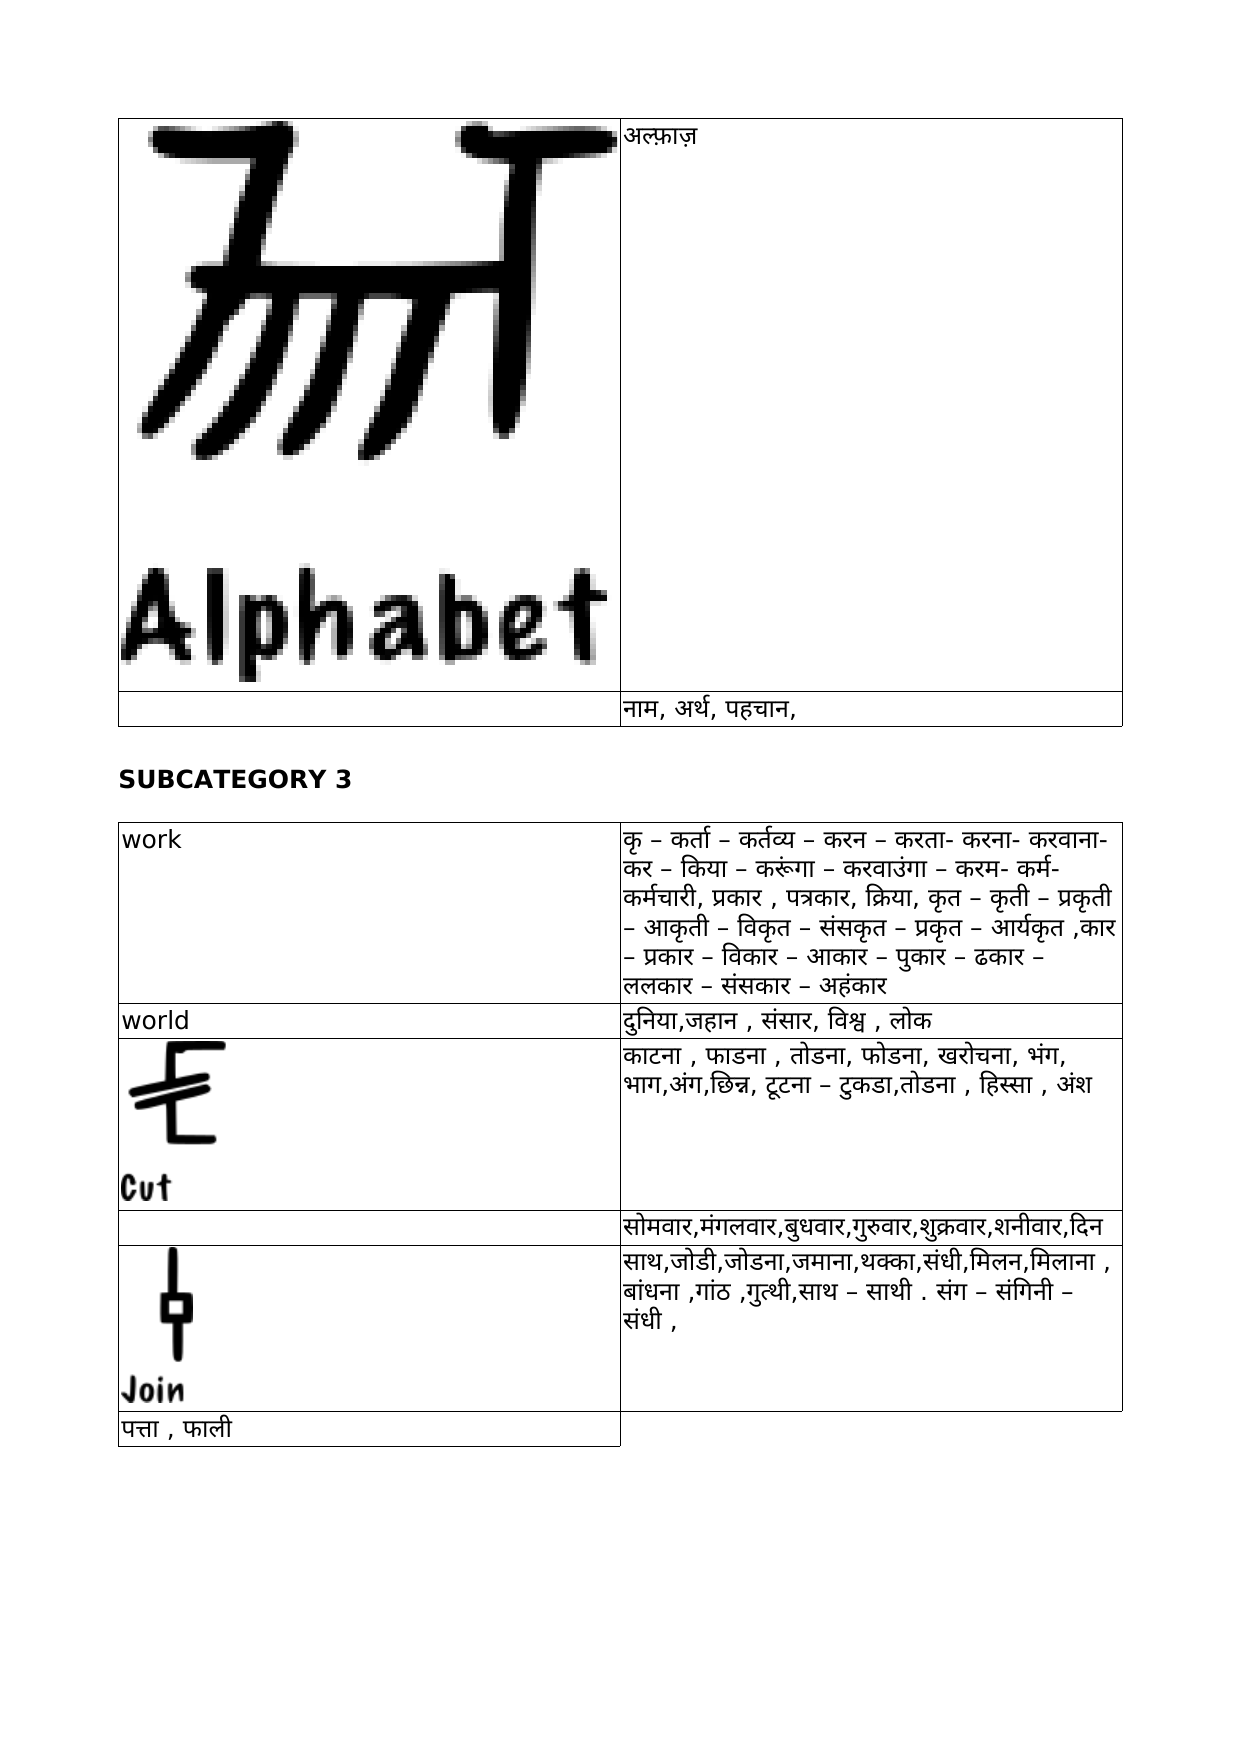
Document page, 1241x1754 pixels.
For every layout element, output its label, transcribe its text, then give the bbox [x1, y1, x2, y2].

table_cell पत्ता , फाली [119, 1412, 620, 1446]
table_cell सोमवार,मंगलवार,बुधवार,गुरुवार,शुक्रवार,शनीवार,दिन [621, 1211, 1122, 1244]
table_cell [119, 692, 620, 726]
table_cell [119, 1211, 620, 1244]
table_header work [119, 823, 620, 1003]
table_header कृ – कर्ता – कर्तव्य – करन – करता- करना- करवाना- कर – किया – करूंगा – करवाउंगा – करम- कर्म- कर्मचारी, प्रकार , पत्रकार, क्रिया, कृत – कृती – प्रकृती – आकृती – विकृत – संसकृत – प्रकृत – आर्यकृत ,कार – प्रकार – विकार – आकार – पुकार – ढकार – ललकार – संसकार – अहंकार [621, 823, 1122, 1003]
table_cell [119, 1039, 620, 1209]
table_cell world [119, 1004, 620, 1038]
table_cell दुनिया,जहान , संसार, विश्व , लोक [621, 1004, 1122, 1038]
table_cell [119, 119, 620, 691]
picture [121, 121, 618, 682]
table_cell नाम, अर्थ, पहचान, [621, 692, 1122, 726]
table_cell अल्फ़ाज़ [621, 119, 1122, 691]
subtitle SUBCATEGORY 3 [118, 766, 1122, 795]
picture [121, 1247, 193, 1403]
table_cell साथ,जोडी,जोडना,जमाना,थक्का,संधी,मिलन,मिलाना , बांधना ,गांठ ,गुत्थी,साथ – साथी . संग – संगिनी – संधी , [621, 1246, 1122, 1411]
table_cell काटना , फाडना , तोडना, फोडना, खरोचना, भंग, भाग,अंग,छिन्न, टूटना – टुकडा,तोडना , हिस्सा , अंश [621, 1039, 1122, 1209]
table_cell [119, 1246, 620, 1411]
picture [121, 1041, 226, 1201]
